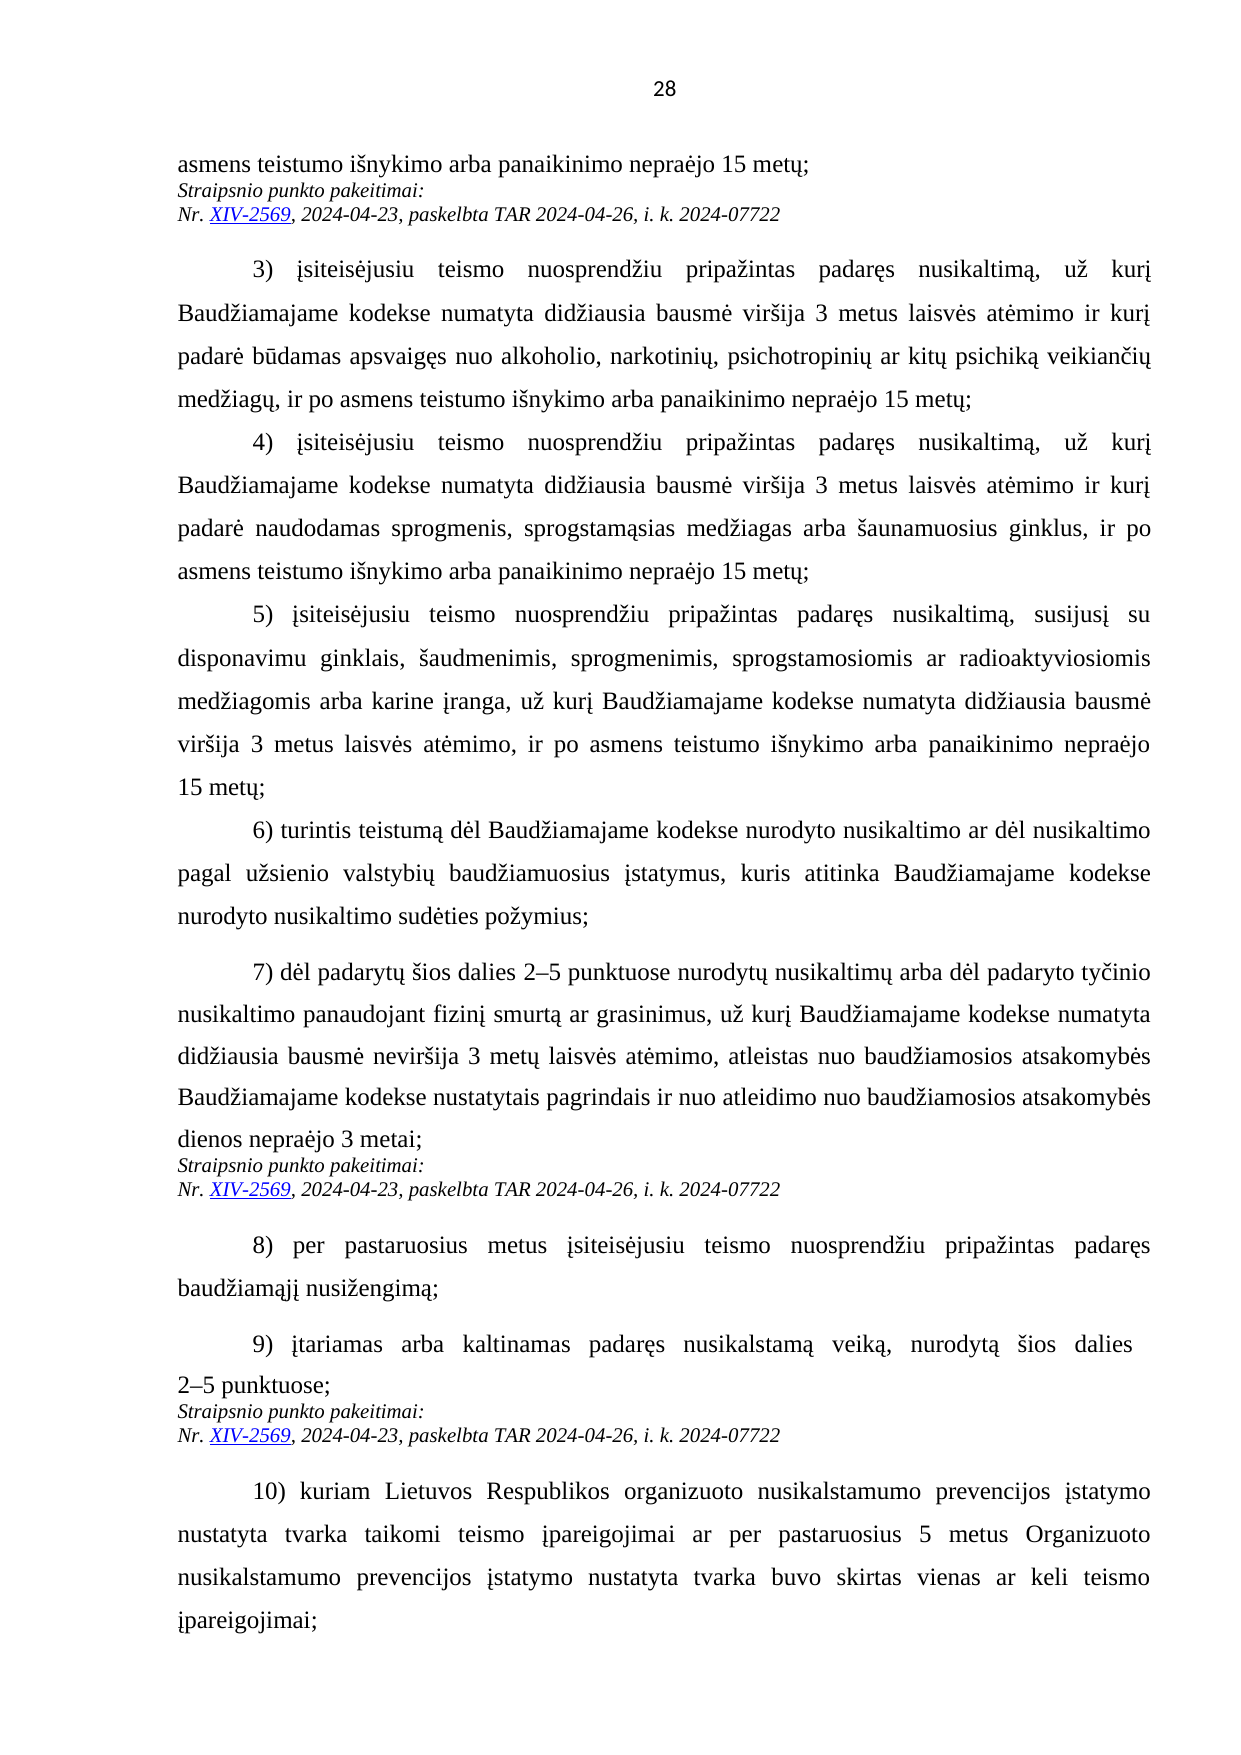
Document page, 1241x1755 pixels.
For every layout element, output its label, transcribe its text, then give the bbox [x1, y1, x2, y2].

text Straipsnio punkto pakeitimai: [177, 1153, 1152, 1177]
text 10) kuriam Lietuvos Respublikos organizuoto nusikalstamumo prevencijos įstatymo nustatyta tvarka taikomi teismo įpareigojimai ar per pastaruosius 5 metus Organizuoto nusikalstamumo prevencijos įstatymo nustatyta tvarka buvo skirtas vienas ar keli teismo įpareigojimai; [177, 1476, 1152, 1634]
text 7) dėl padarytų šios dalies 2–5 punktuose nurodytų nusikaltimų arba dėl padaryto tyčinio nusikaltimo panaudojant fizinį smurtą ar grasinimus, už kurį Baudžiamajame kodekse numatyta didžiausia bausmė neviršija 3 metų laisvės atėmimo, atleistas nuo baudžiamosios atsakomybės Baudžiamajame kodekse nustatytais pagrindais ir nuo atleidimo nuo baudžiamosios atsakomybės dienos nepraėjo 3 metai; [177, 944, 1152, 1153]
text 8) per pastaruosius metus įsiteisėjusiu teismo nuosprendžiu pripažintas padaręs baudžiamąjį nusižengimą; [177, 1230, 1152, 1302]
text 3) įsiteisėjusiu teismo nuosprendžiu pripažintas padaręs nusikaltimą, už kurį Baudžiamajame kodekse numatyta didžiausia bausmė viršija 3 metus laisvės atėmimo ir kurį padarė būdamas apsvaigęs nuo alkoholio, narkotinių, psichotropinių ar kitų psichiką veikiančių medžiagų, ir po asmens teistumo išnykimo arba panaikinimo nepraėjo 15 metų; [177, 254, 1152, 413]
text Nr. XIV-2569, 2024-04-23, paskelbta TAR 2024-04-26, i. k. 2024-07722 [177, 202, 1152, 226]
text Straipsnio punkto pakeitimai: [177, 1399, 1152, 1423]
text asmens teistumo išnykimo arba panaikinimo nepraėjo 15 metų; [177, 136, 1152, 178]
text 4) įsiteisėjusiu teismo nuosprendžiu pripažintas padaręs nusikaltimą, už kurį Baudžiamajame kodekse numatyta didžiausia bausmė viršija 3 metus laisvės atėmimo ir kurį padarė naudodamas sprogmenis, sprogstamąsias medžiagas arba šaunamuosius ginklus, ir po asmens teistumo išnykimo arba panaikinimo nepraėjo 15 metų; [177, 427, 1152, 585]
text Nr. XIV-2569, 2024-04-23, paskelbta TAR 2024-04-26, i. k. 2024-07722 [177, 1177, 1152, 1201]
text Nr. XIV-2569, 2024-04-23, paskelbta TAR 2024-04-26, i. k. 2024-07722 [177, 1423, 1152, 1447]
text 6) turintis teistumą dėl Baudžiamajame kodekse nurodyto nusikaltimo ar dėl nusikaltimo pagal užsienio valstybių baudžiamuosius įstatymus, kuris atitinka Baudžiamajame kodekse nurodyto nusikaltimo sudėties požymius; [177, 815, 1152, 930]
text 5) įsiteisėjusiu teismo nuosprendžiu pripažintas padaręs nusikaltimą, susijusį su disponavimu ginklais, šaudmenimis, sprogmenimis, sprogstamosiomis ar radioaktyviosiomis medžiagomis arba karine įranga, už kurį Baudžiamajame kodekse numatyta didžiausia bausmė viršija 3 metus laisvės atėmimo, ir po asmens teistumo išnykimo arba panaikinimo nepraėjo 15 metų; [177, 599, 1152, 801]
text 9) įtariamas arba kaltinamas padaręs nusikalstamą veiką, nurodytą šios dalies 2–5 punktuose; [177, 1316, 1152, 1399]
text Straipsnio punkto pakeitimai: [177, 178, 1152, 202]
